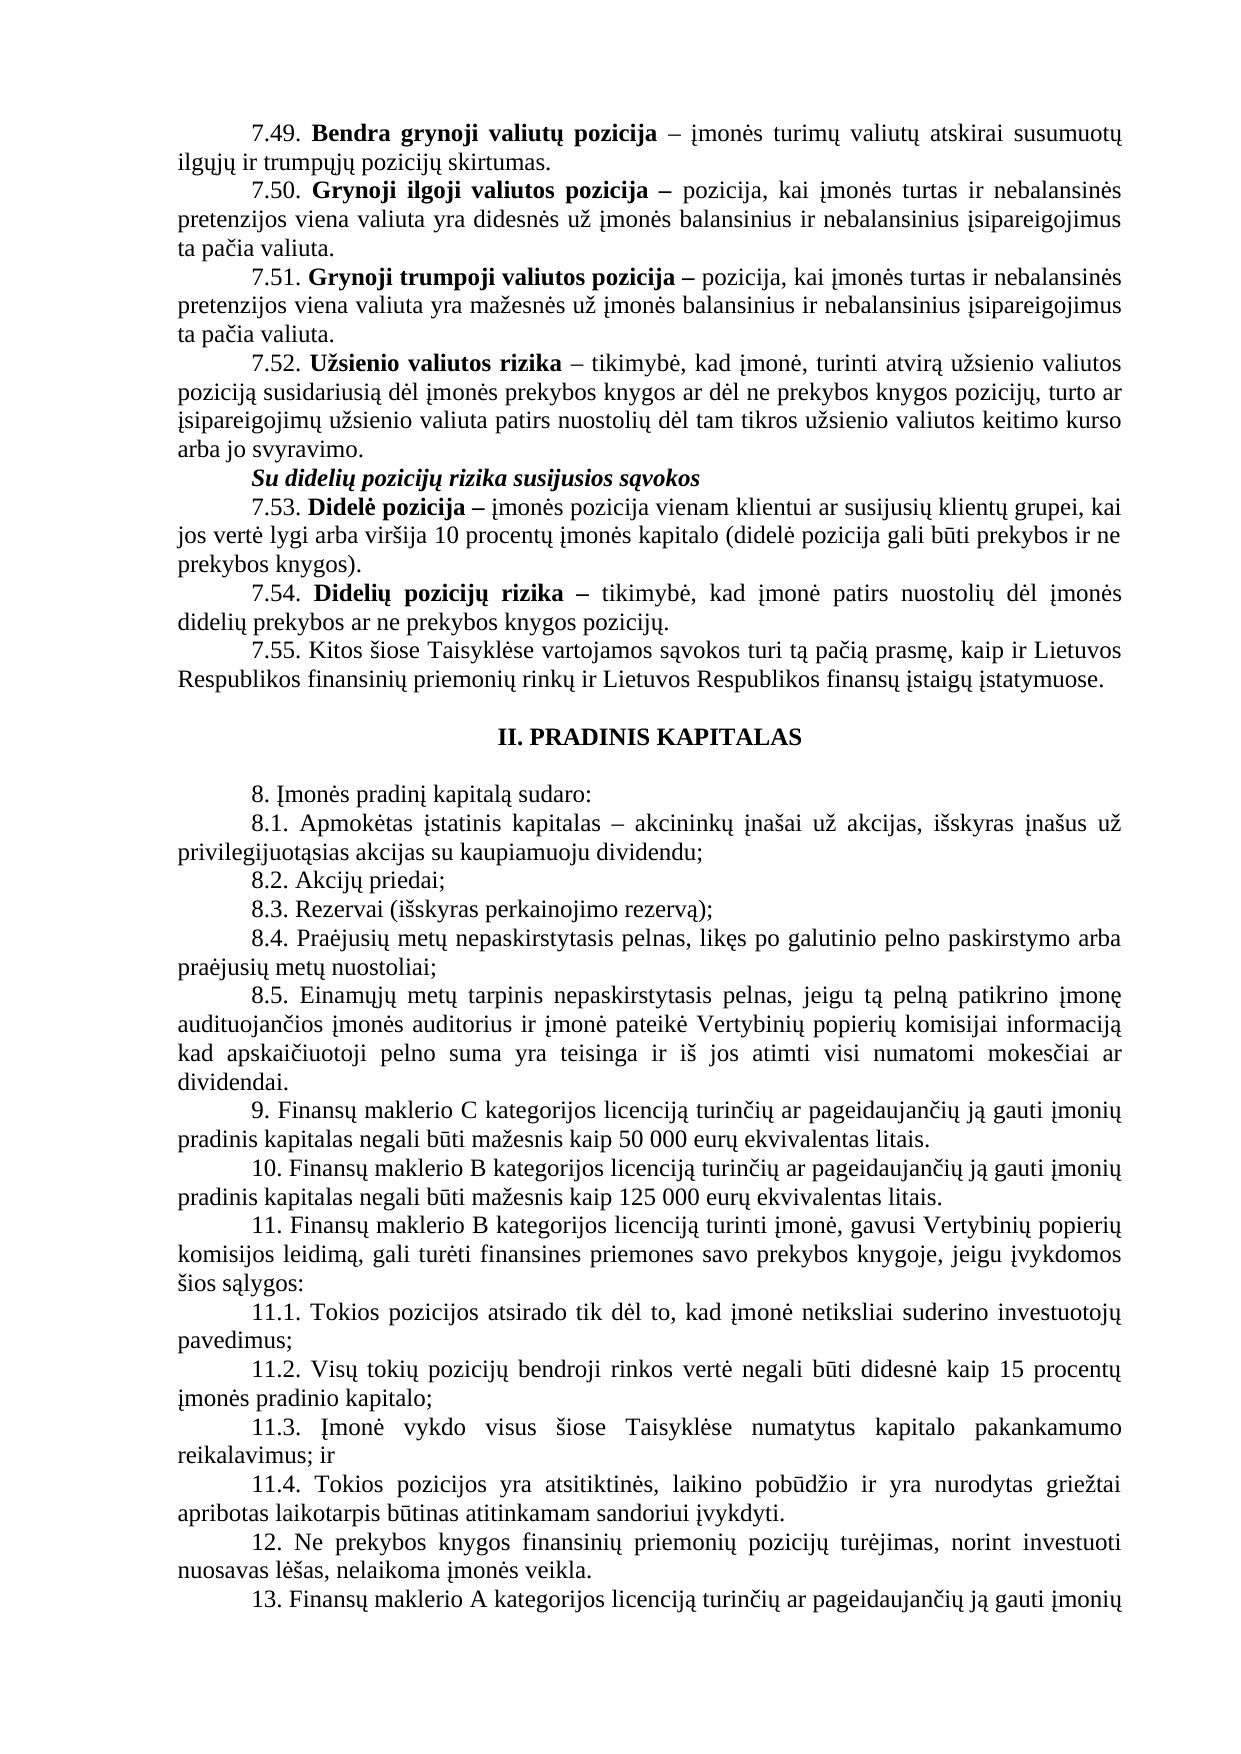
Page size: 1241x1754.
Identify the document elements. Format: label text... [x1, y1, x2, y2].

text 7.50. Grynoji ilgoji valiutos pozicija – pozicija, kai įmonės turtas ir nebalansinės pretenzijos viena valiuta yra didesnės už įmonės balansinius ir nebalansinius įsipareigojimus ta pačia valiuta. [177, 176, 1122, 262]
text 11.2. Visų tokių pozicijų bendroji rinkos vertė negali būti didesnė kaip 15 procentų įmonės pradinio kapitalo; [177, 1354, 1122, 1412]
text 10. Finansų maklerio B kategorijos licenciją turinčių ar pageidaujančių ją gauti įmonių pradinis kapitalas negali būti mažesnis kaip 125 000 eurų ekvivalentas litais. [177, 1153, 1122, 1211]
text 11.4. Tokios pozicijos yra atsitiktinės, laikino pobūdžio ir yra nurodytas griežtai apribotas laikotarpis būtinas atitinkamam sandoriui įvykdyti. [177, 1469, 1122, 1527]
text 7.52. Užsienio valiutos rizika – tikimybė, kad įmonė, turinti atvirą užsienio valiutos poziciją susidariusią dėl įmonės prekybos knygos ar dėl ne prekybos knygos pozicijų, turto ar įsipareigojimų užsienio valiuta patirs nuostolių dėl tam tikros užsienio valiutos keitimo kurso arba jo svyravimo. [177, 348, 1122, 463]
text 9. Finansų maklerio C kategorijos licenciją turinčių ar pageidaujančių ją gauti įmonių pradinis kapitalas negali būti mažesnis kaip 50 000 eurų ekvivalentas litais. [177, 1096, 1122, 1153]
text 8.1. Apmokėtas įstatinis kapitalas – akcininkų įnašai už akcijas, išskyras įnašus už privilegijuotąsias akcijas su kaupiamuoju dividendu; [177, 808, 1122, 866]
text 8.3. Rezervai (išskyras perkainojimo rezervą); [177, 894, 1122, 923]
text 7.55. Kitos šiose Taisyklėse vartojamos sąvokos turi tą pačią prasmę, kaip ir Lietuvos Respublikos finansinių priemonių rinkų ir Lietuvos Respublikos finansų įstaigų įstatymuose. [177, 636, 1122, 693]
text 8. Įmonės pradinį kapitalą sudaro: [177, 779, 1122, 808]
text 8.2. Akcijų priedai; [177, 866, 1122, 894]
text 7.49. Bendra grynoji valiutų pozicija – įmonės turimų valiutų atskirai susumuotų ilgųjų ir trumpųjų pozicijų skirtumas. [177, 118, 1122, 176]
text 11.1. Tokios pozicijos atsirado tik dėl to, kad įmonė netiksliai suderino investuotojų pavedimus; [177, 1297, 1122, 1354]
text 11. Finansų maklerio B kategorijos licenciją turinti įmonė, gavusi Vertybinių popierių komisijos leidimą, gali turėti finansines priemones savo prekybos knygoje, jeigu įvykdomos šios sąlygos: [177, 1211, 1122, 1297]
text II. PRADINIS KAPITALAS [177, 722, 1122, 751]
text 8.4. Praėjusių metų nepaskirstytasis pelnas, likęs po galutinio pelno paskirstymo arba praėjusių metų nuostoliai; [177, 923, 1122, 981]
text 8.5. Einamųjų metų tarpinis nepaskirstytasis pelnas, jeigu tą pelną patikrino įmonę audituojančios įmonės auditorius ir įmonė pateikė Vertybinių popierių komisijai informaciją kad apskaičiuotoji pelno suma yra teisinga ir iš jos atimti visi numatomi mokesčiai ar dividendai. [177, 981, 1122, 1096]
text 7.54. Didelių pozicijų rizika – tikimybė, kad įmonė patirs nuostolių dėl įmonės didelių prekybos ar ne prekybos knygos pozicijų. [177, 578, 1122, 636]
text 11.3. Įmonė vykdo visus šiose Taisyklėse numatytus kapitalo pakankamumo reikalavimus; ir [177, 1412, 1122, 1469]
text 13. Finansų maklerio A kategorijos licenciją turinčių ar pageidaujančių ją gauti įmonių [177, 1584, 1122, 1613]
text Su didelių pozicijų rizika susijusios sąvokos [177, 463, 1122, 492]
text 12. Ne prekybos knygos finansinių priemonių pozicijų turėjimas, norint investuoti nuosavas lėšas, nelaikoma įmonės veikla. [177, 1527, 1122, 1584]
text 7.53. Didelė pozicija – įmonės pozicija vienam klientui ar susijusių klientų grupei, kai jos vertė lygi arba viršija 10 procentų įmonės kapitalo (didelė pozicija gali būti prekybos ir ne prekybos knygos). [177, 492, 1122, 578]
text 7.51. Grynoji trumpoji valiutos pozicija – pozicija, kai įmonės turtas ir nebalansinės pretenzijos viena valiuta yra mažesnės už įmonės balansinius ir nebalansinius įsipareigojimus ta pačia valiuta. [177, 262, 1122, 348]
